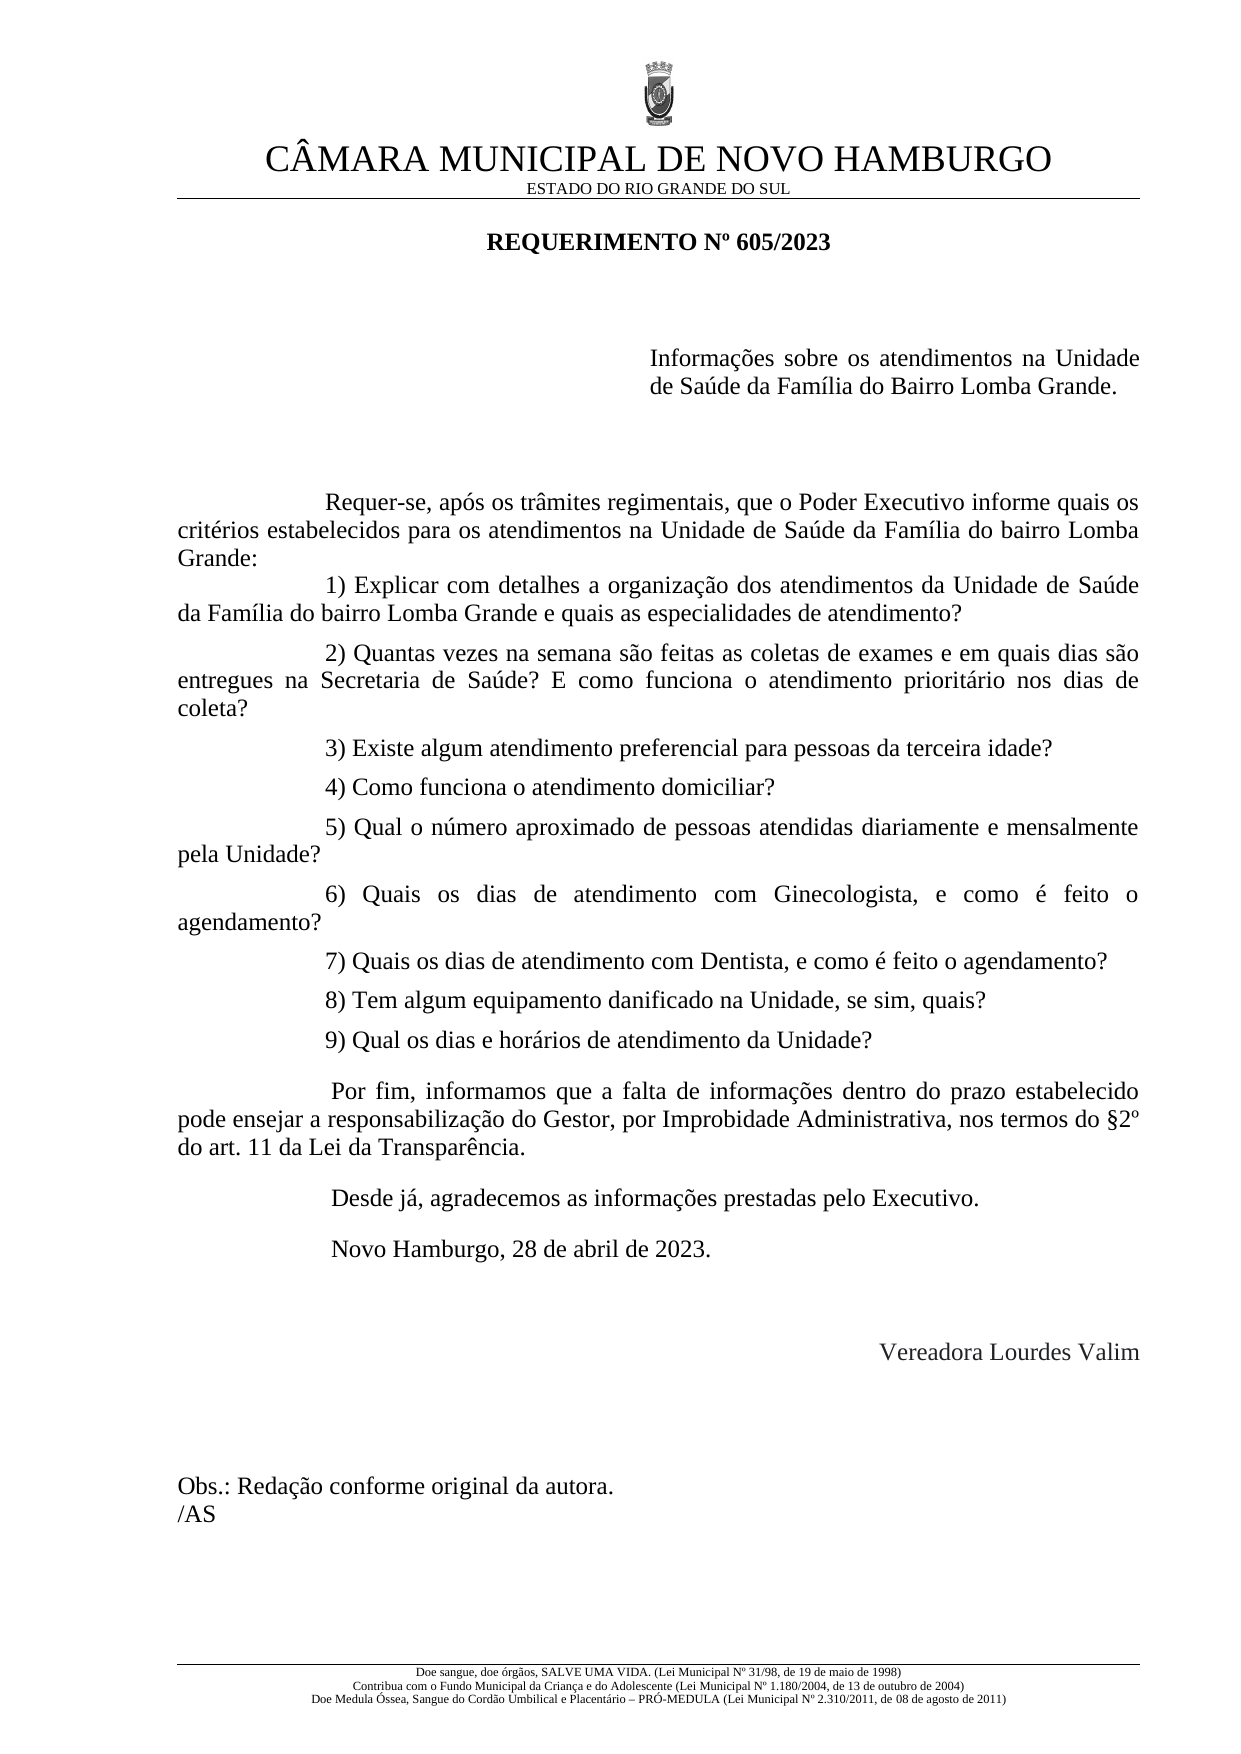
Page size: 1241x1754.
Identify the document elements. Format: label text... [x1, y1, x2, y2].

text 3) Existe algum atendimento preferencial para pessoas da terceira idade? [177, 734, 1140, 761]
text Requer-se, após os trâmites regimentais, que o Poder Executivo informe quais os critérios estabelecidos para os atendimentos na Unidade de Saúde da Família do bairro Lomba Grande: [177, 488, 1140, 572]
text Novo Hamburgo, 28 de abril de 2023. [177, 1235, 1140, 1263]
text /AS [177, 1500, 1140, 1528]
text Desde já, agradecemos as informações prestadas pelo Executivo. [177, 1184, 1140, 1212]
text 8) Tem algum equipamento danificado na Unidade, se sim, quais? [177, 987, 1140, 1014]
text Informações sobre os atendimentos na Unidade de Saúde da Família do Bairro Lomba Grande. [649, 344, 1140, 400]
text 5) Qual o número aproximado de pessoas atendidas diariamente e mensalmente pela Unidade? [177, 813, 1140, 868]
text REQUERIMENTO Nº 605/2023 [177, 228, 1140, 256]
text 6) Quais os dias de atendimento com Ginecologista, e como é feito o agendamento? [177, 880, 1140, 935]
text 9) Qual os dias e horários de atendimento da Unidade? [177, 1026, 1140, 1054]
text Por fim, informamos que a falta de informações dentro do prazo estabelecido pode ensejar a responsabilização do Gestor, por Improbidade Administrativa, nos termos do §2º do art. 11 da Lei da Transparência. [177, 1077, 1140, 1160]
text 4) Como funciona o atendimento domiciliar? [177, 773, 1140, 801]
text 7) Quais os dias de atendimento com Dentista, e como é feito o agendamento? [177, 947, 1140, 975]
text Vereadora Lourdes Valim [177, 1338, 1140, 1365]
text Obs.: Redação conforme original da autora. [177, 1472, 1140, 1500]
text 2) Quantas vezes na semana são feitas as coletas de exames e em quais dias são entregues na Secretaria de Saúde? E como funciona o atendimento prioritário nos dias de coleta? [177, 639, 1140, 722]
text 1) Explicar com detalhes a organização dos atendimentos da Unidade de Saúde da Família do bairro Lomba Grande e quais as especialidades de atendimento? [177, 572, 1140, 627]
